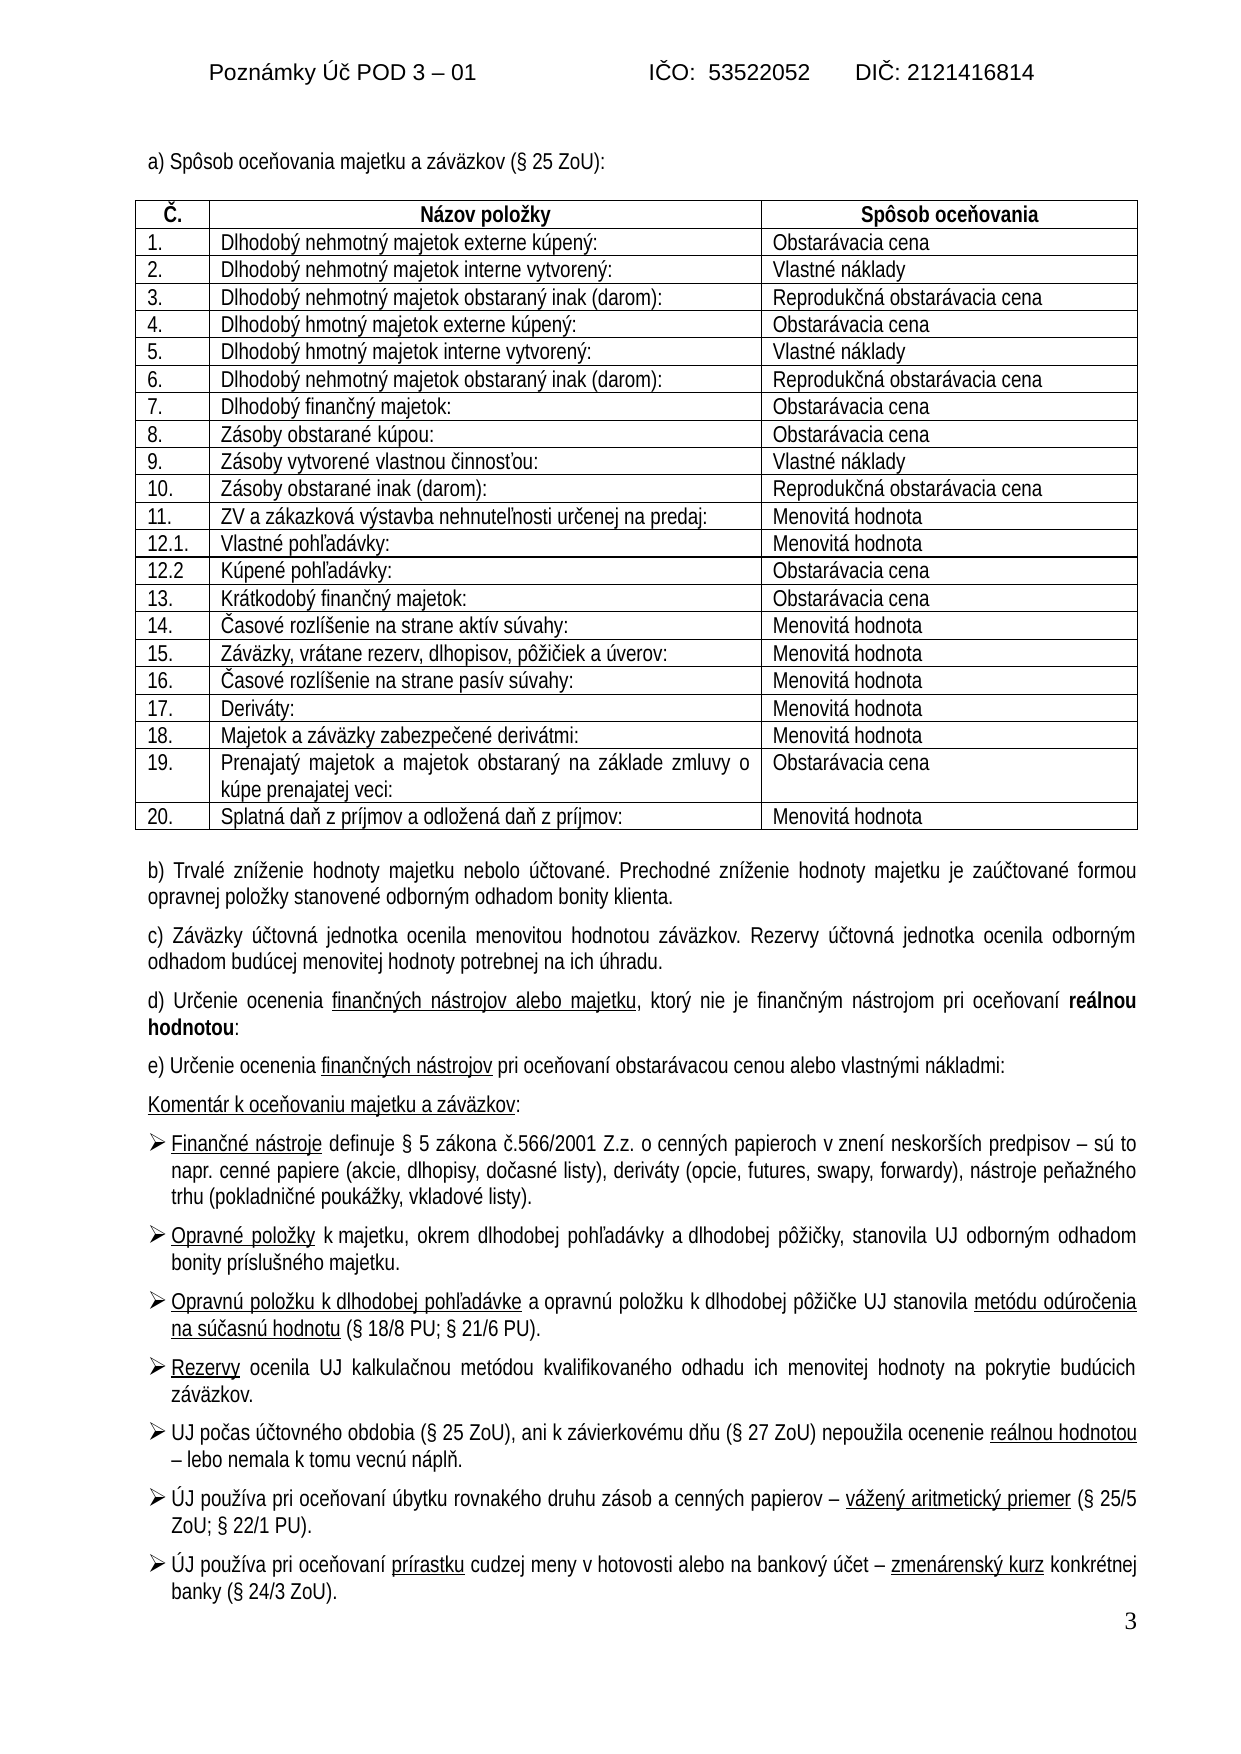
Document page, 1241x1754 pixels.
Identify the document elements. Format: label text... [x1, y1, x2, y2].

list Opravné položky k majetku, okrem dlhodobej pohľadávky a dlhodobej pôžičky, stanovila UJ odborným odhadom bonity príslušného majetku. [148, 1222, 1137, 1275]
table_cell 10. [136, 475, 209, 502]
table_cell Deriváty: [210, 695, 761, 721]
table_cell Dlhodobý nehmotný majetok obstaraný inak (darom): [210, 284, 761, 310]
table_cell Reprodukčná obstarávacia cena [762, 475, 1137, 502]
table_header Názov položky [210, 201, 761, 228]
table_cell Menovitá hodnota [762, 503, 1137, 529]
table_cell Reprodukčná obstarávacia cena [762, 284, 1137, 310]
table_cell 8. [136, 421, 209, 447]
table_header Spôsob oceňovania [762, 201, 1137, 228]
table_cell Záväzky, vrátane rezerv, dlhopisov, pôžičiek a úverov: [210, 640, 761, 666]
table_cell Majetok a záväzky zabezpečené derivátmi: [210, 722, 761, 748]
table_cell 5. [136, 338, 209, 365]
table_cell Vlastné náklady [762, 338, 1137, 365]
table_cell 11. [136, 503, 209, 529]
list UJ počas účtovného obdobia (§ 25 ZoU), ani k závierkovému dňu (§ 27 ZoU) nepoužila ocenenie reálnou hodnotou – lebo nemala k tomu vecnú náplň. [148, 1419, 1137, 1473]
table_cell 13. [136, 585, 209, 611]
list Opravnú položku k dlhodobej pohľadávke a opravnú položku k dlhodobej pôžičke UJ stanovila metódu odúročenia na súčasnú hodnotu (§ 18/8 PU; § 21/6 PU). [148, 1288, 1137, 1341]
table_cell 18. [136, 722, 209, 748]
table_cell 9. [136, 448, 209, 474]
list ÚJ používa pri oceňovaní úbytku rovnakého druhu zásob a cenných papierov – vážený aritmetický priemer (§ 25/5 ZoU; § 22/1 PU). [148, 1485, 1137, 1538]
table_cell 4. [136, 311, 209, 337]
table_cell Dlhodobý nehmotný majetok interne vytvorený: [210, 256, 761, 282]
text a) Spôsob oceňovania majetku a záväzkov (§ 25 ZoU): [148, 148, 1151, 174]
table_cell Zásoby obstarané kúpou: [210, 421, 761, 447]
table_cell 1. [136, 229, 209, 255]
table_cell 6. [136, 366, 209, 392]
table_cell Obstarávacia cena [762, 421, 1137, 447]
table_cell 3. [136, 284, 209, 310]
table_cell Dlhodobý nehmotný majetok obstaraný inak (darom): [210, 366, 761, 392]
text b) Trvalé zníženie hodnoty majetku nebolo účtované. Prechodné zníženie hodnoty majetku je zaúčtované formou opravnej položky stanovené odborným odhadom bonity klienta. [148, 857, 1137, 909]
table_cell Časové rozlíšenie na strane pasív súvahy: [210, 667, 761, 693]
table_cell Menovitá hodnota [762, 667, 1137, 693]
list Finančné nástroje definuje § 5 zákona č.566/2001 Z.z. o cenných papieroch v znení neskorších predpisov – sú to napr. cenné papiere (akcie, dlhopisy, dočasné listy), deriváty (opcie, futures, swapy, forwardy), nástroje peňažného trhu (pokladničné poukážky, vkladové listy). [148, 1130, 1137, 1210]
table_cell Dlhodobý finančný majetok: [210, 393, 761, 419]
table_cell Splatná daň z príjmov a odložená daň z príjmov: [210, 803, 761, 829]
table_cell Menovitá hodnota [762, 640, 1137, 666]
table_cell Menovitá hodnota [762, 695, 1137, 721]
table_cell Zásoby vytvorené vlastnou činnosťou: [210, 448, 761, 474]
text c) Záväzky účtovná jednotka ocenila menovitou hodnotou záväzkov. Rezervy účtovná jednotka ocenila odborným odhadom budúcej menovitej hodnoty potrebnej na ich úhradu. [148, 922, 1137, 975]
list ÚJ používa pri oceňovaní prírastku cudzej meny v hotovosti alebo na bankový účet – zmenárenský kurz konkrétnej banky (§ 24/3 ZoU). [148, 1551, 1137, 1604]
list Rezervy ocenila UJ kalkulačnou metódou kvalifikovaného odhadu ich menovitej hodnoty na pokrytie budúcich záväzkov. [148, 1354, 1137, 1407]
table_cell 2. [136, 256, 209, 282]
table_cell Menovitá hodnota [762, 803, 1137, 829]
table_cell 16. [136, 667, 209, 693]
table_cell Prenajatý majetok a majetok obstaraný na základe zmluvy o kúpe prenajatej veci: [210, 749, 761, 802]
text d) Určenie ocenenia finančných nástrojov alebo majetku, ktorý nie je finančným nástrojom pri oceňovaní reálnou hodnotou: [148, 987, 1137, 1040]
table_cell Dlhodobý hmotný majetok externe kúpený: [210, 311, 761, 337]
table_cell Vlastné náklady [762, 256, 1137, 282]
table_cell 19. [136, 749, 209, 802]
table_cell Obstarávacia cena [762, 558, 1137, 584]
table_cell 20. [136, 803, 209, 829]
table_cell Dlhodobý nehmotný majetok externe kúpený: [210, 229, 761, 255]
table_cell 12.2 [136, 558, 209, 584]
table_cell Obstarávacia cena [762, 585, 1137, 611]
table_cell 14. [136, 612, 209, 639]
table_cell Krátkodobý finančný majetok: [210, 585, 761, 611]
table_cell Vlastné pohľadávky: [210, 530, 761, 556]
text e) Určenie ocenenia finančných nástrojov pri oceňovaní obstarávacou cenou alebo vlastnými nákladmi: [148, 1052, 1137, 1079]
table_cell Menovitá hodnota [762, 722, 1137, 748]
table_cell 7. [136, 393, 209, 419]
table_cell Zásoby obstarané inak (darom): [210, 475, 761, 502]
table_cell 17. [136, 695, 209, 721]
table_cell 12.1. [136, 530, 209, 556]
table_cell Časové rozlíšenie na strane aktív súvahy: [210, 612, 761, 639]
table_cell Vlastné náklady [762, 448, 1137, 474]
table_header Č. [136, 201, 209, 228]
table_cell Menovitá hodnota [762, 612, 1137, 639]
table_cell Obstarávacia cena [762, 311, 1137, 337]
text Komentár k oceňovaniu majetku a záväzkov: [148, 1091, 1137, 1118]
table_cell Obstarávacia cena [762, 229, 1137, 255]
table_cell Obstarávacia cena [762, 749, 1137, 802]
table_cell 15. [136, 640, 209, 666]
table_cell Reprodukčná obstarávacia cena [762, 366, 1137, 392]
table_cell Menovitá hodnota [762, 530, 1137, 556]
table_cell Kúpené pohľadávky: [210, 558, 761, 584]
table_cell ZV a zákazková výstavba nehnuteľnosti určenej na predaj: [210, 503, 761, 529]
table_cell Dlhodobý hmotný majetok interne vytvorený: [210, 338, 761, 365]
table_cell Obstarávacia cena [762, 393, 1137, 419]
